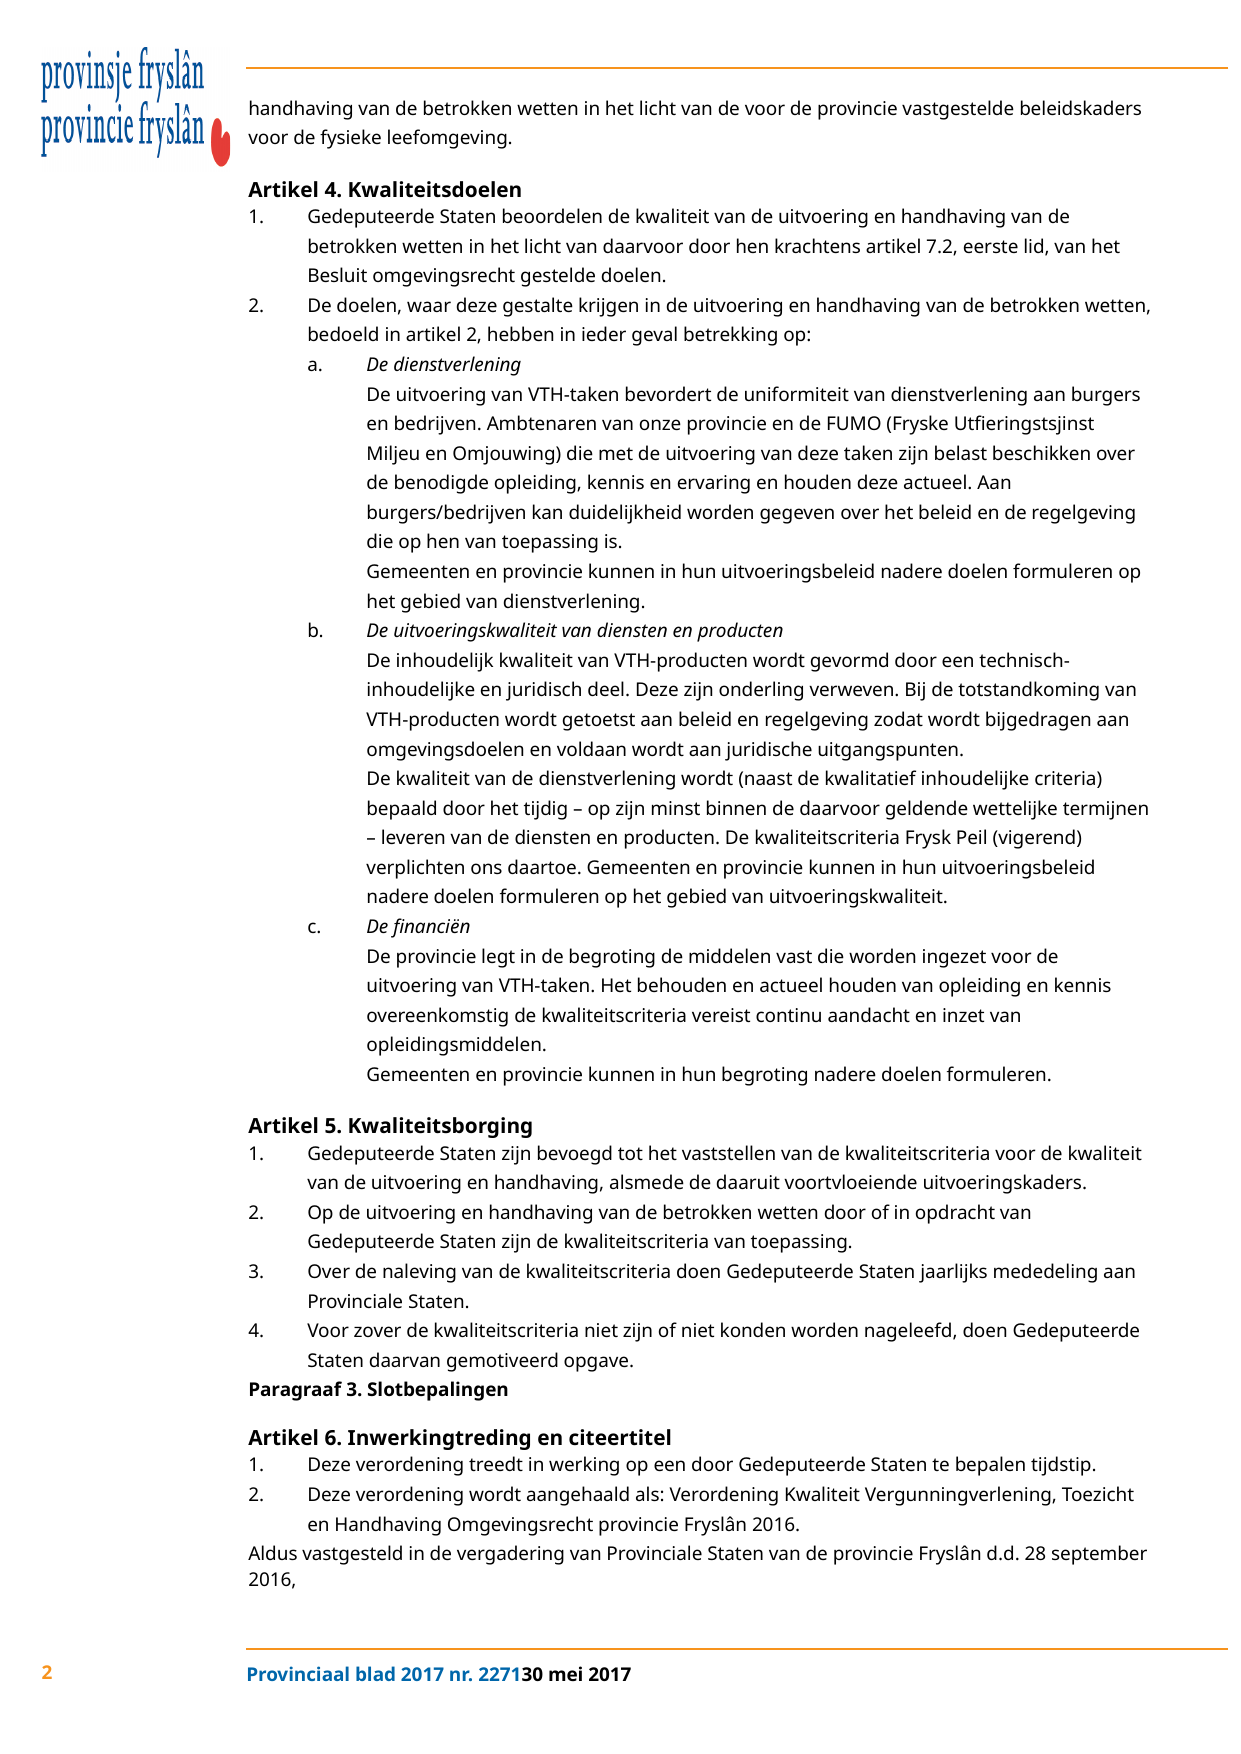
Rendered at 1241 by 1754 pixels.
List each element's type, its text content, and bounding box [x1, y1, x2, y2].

list De doelen, waar deze gestalte krijgen in de uitvoering en handhaving van de betrokken wetten, bedoeld in artikel 2, hebben in ieder geval betrekking op: [248, 292, 1152, 347]
text Paragraaf 3. Slotbepalingen [248, 1377, 1152, 1402]
text Artikel 6. Inwerkingtreding en citeertitel [248, 1423, 1152, 1452]
picture [41, 47, 231, 172]
list De financiën [307, 913, 1152, 939]
list De uitvoeringskwaliteit van diensten en producten [307, 617, 1152, 643]
list Gedeputeerde Staten zijn bevoegd tot het vaststellen van de kwaliteitscriteria voor de kwaliteit van de uitvoering en handhaving, alsmede de daaruit voortvloeiende uitvoeringskaders. [248, 1140, 1152, 1195]
list De inhoudelijk kwaliteit van VTH-producten wordt gevormd door een technisch-inhoudelijke en juridisch deel. Deze zijn onderling verweven. Bij de totstandkoming van VTH-producten wordt getoetst aan beleid en regelgeving zodat wordt bijgedragen aan omgevingsdoelen en voldaan wordt aan juridische uitgangspunten. [307, 647, 1152, 761]
list Gemeenten en provincie kunnen in hun uitvoeringsbeleid nadere doelen formuleren op het gebied van dienstverlening. [307, 558, 1152, 613]
list Op de uitvoering en handhaving van de betrokken wetten door of in opdracht van Gedeputeerde Staten zijn de kwaliteitscriteria van toepassing. [248, 1199, 1152, 1254]
list De uitvoering van VTH-taken bevordert de uniformiteit van dienstverlening aan burgers en bedrijven. Ambtenaren van onze provincie en de FUMO (Fryske Utfieringstsjinst Miljeu en Omjouwing) die met de uitvoering van deze taken zijn belast beschikken over de benodigde opleiding, kennis en ervaring en houden deze actueel. Aan burgers/bedrijven kan duidelijkheid worden gegeven over het beleid en de regelgeving die op hen van toepassing is. [307, 381, 1152, 554]
text Artikel 4. Kwaliteitsdoelen [248, 175, 1152, 203]
text Artikel 5. Kwaliteitsborging [248, 1112, 1152, 1140]
list Deze verordening treedt in werking op een door Gedeputeerde Staten te bepalen tijdstip. [248, 1452, 1152, 1477]
text Aldus vastgesteld in de vergadering van Provinciale Staten van de provincie Fryslân d.d. 28 september 2016, [248, 1540, 1152, 1592]
list Gemeenten en provincie kunnen in hun begroting nadere doelen formuleren. [307, 1061, 1152, 1087]
list Deze verordening wordt aangehaald als: Verordening Kwaliteit Vergunningverlening, Toezicht en Handhaving Omgevingsrecht provincie Fryslân 2016. [248, 1481, 1152, 1537]
list De dienstverlening [307, 351, 1152, 377]
list De kwaliteit van de dienstverlening wordt (naast de kwalitatief inhoudelijke criteria) bepaald door het tijdig – op zijn minst binnen de daarvoor geldende wettelijke termijnen – leveren van de diensten en producten. De kwaliteitscriteria Frysk Peil (vigerend) verplichten ons daartoe. Gemeenten en provincie kunnen in hun uitvoeringsbeleid nadere doelen formuleren op het gebied van uitvoeringskwaliteit. [307, 765, 1152, 909]
list Gedeputeerde Staten beoordelen de kwaliteit van de uitvoering en handhaving van de betrokken wetten in het licht van daarvoor door hen krachtens artikel 7.2, eerste lid, van het Besluit omgevingsrecht gestelde doelen. [248, 203, 1152, 288]
list Voor zover de kwaliteitscriteria niet zijn of niet konden worden nageleefd, doen Gedeputeerde Staten daarvan gemotiveerd opgave. [248, 1317, 1152, 1373]
list Over de naleving van de kwaliteitscriteria doen Gedeputeerde Staten jaarlijks mededeling aan Provinciale Staten. [248, 1258, 1152, 1314]
list De provincie legt in de begroting de middelen vast die worden ingezet voor de uitvoering van VTH-taken. Het behouden en actueel houden van opleiding en kennis overeenkomstig de kwaliteitscriteria vereist continu aandacht en inzet van opleidingsmiddelen. [307, 943, 1152, 1057]
text handhaving van de betrokken wetten in het licht van de voor de provincie vastgestelde beleidskaders voor de fysieke leefomgeving. [248, 95, 1152, 150]
